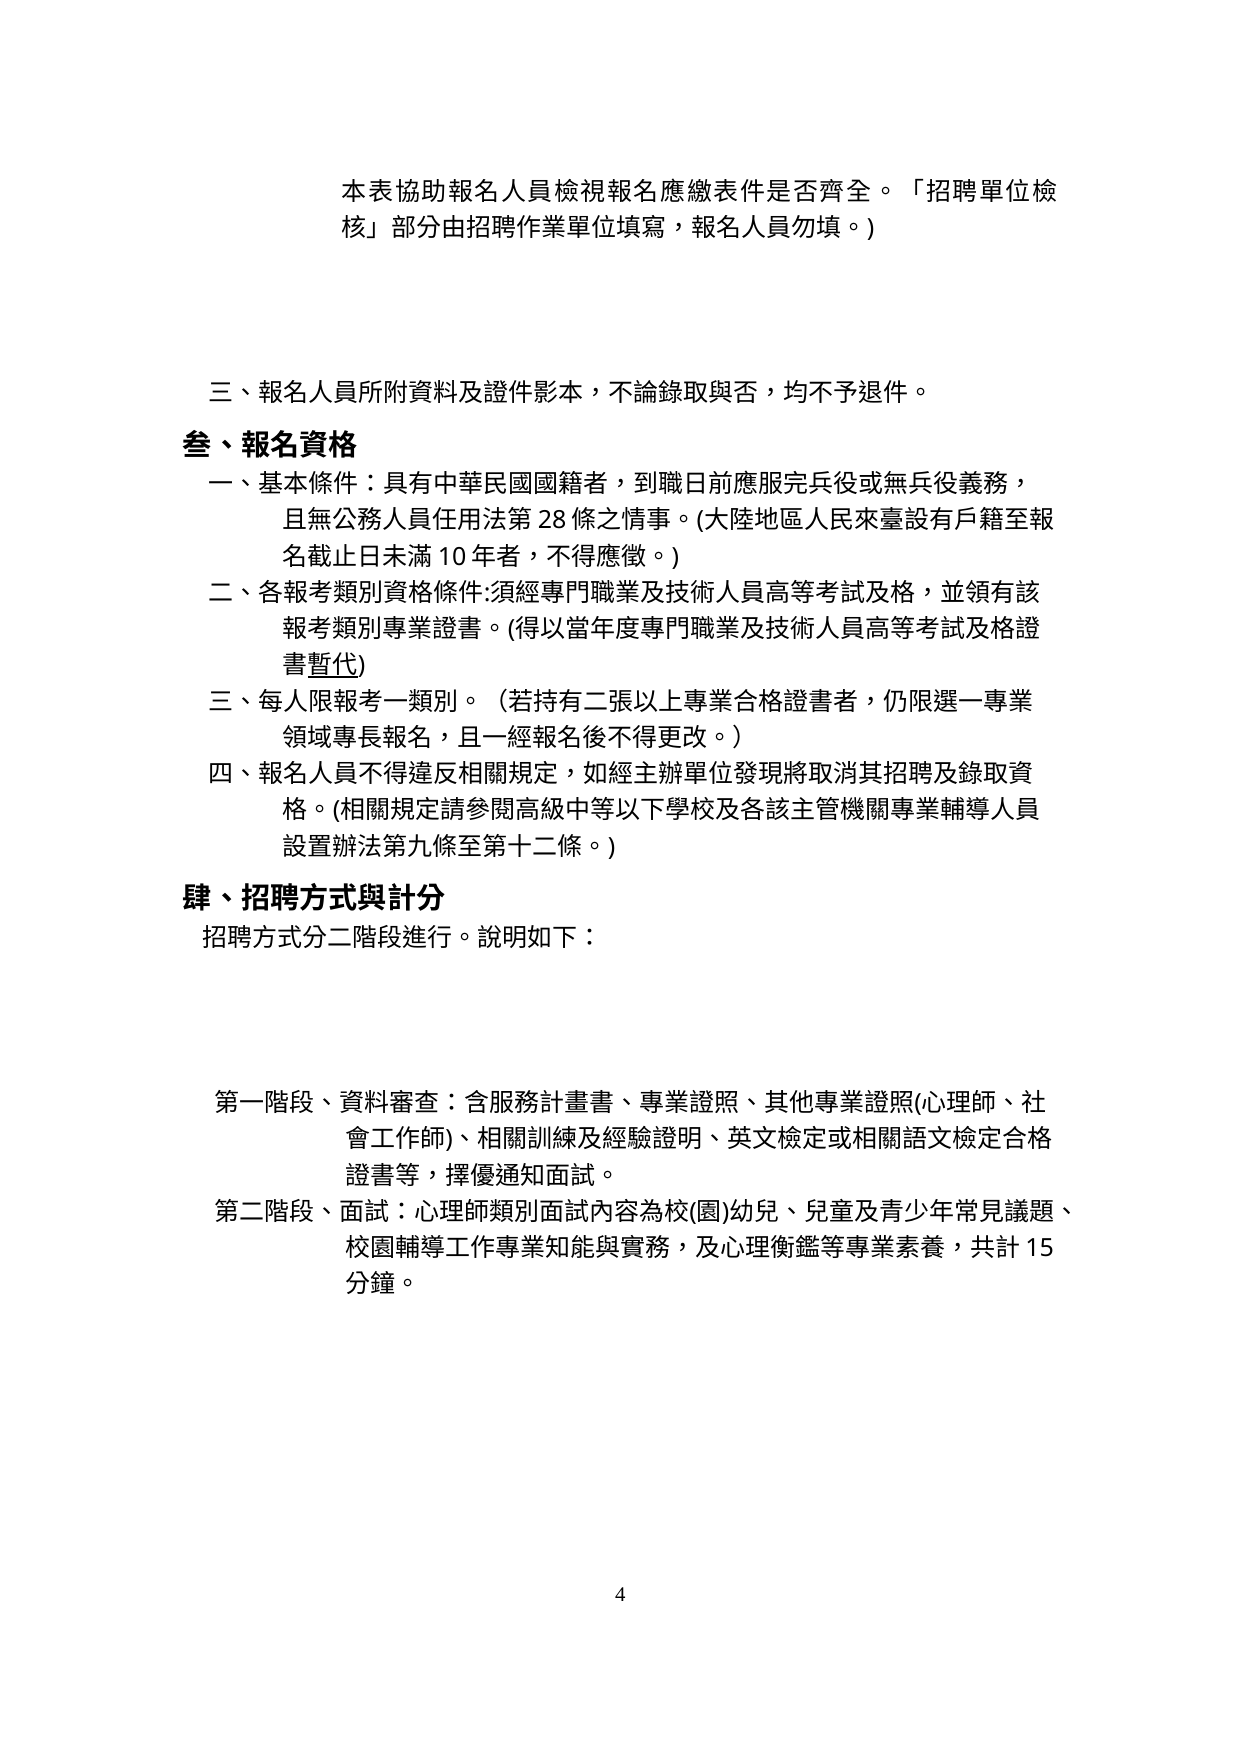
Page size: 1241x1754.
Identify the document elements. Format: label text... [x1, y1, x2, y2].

text 三、報名人員所附資料及證件影本，不論錄取與否，均不予退件。 [118, 308, 1122, 357]
text 肆、招聘方式與計分 [118, 810, 1122, 917]
text 三、每人限報考一類別。（若持有二張以上專業合格證書者，仍限選一專業領域專長報名，且一經報名後不得更改。） [118, 681, 1122, 754]
text 四、報名人員不得違反相關規定，如經主辦單位發現將取消其招聘及錄取資格。(相關規定請參閱高級中等以下學校及各該主管機關專業輔導人員設置辦法第九條至第十二條。) [118, 754, 1122, 810]
text 招聘方式分二階段進行。說明如下： [118, 917, 1122, 1018]
text 二、各報考類別資格條件:須經專門職業及技術人員高等考試及格，並領有該報考類別專業證書。(得以當年度專門職業及技術人員高等考試及格證書暫代) [118, 572, 1122, 681]
text 第二階段、面試：心理師類別面試內容為校(園)幼兒、兒童及青少年常見議題、校園輔導工作專業知能與實務，及心理衡鑑等專業素養，共計15分鐘。 [143, 1191, 1122, 1365]
text 一、基本條件：具有中華民國國籍者，到職日前應服完兵役或無兵役義務，且無公務人員任用法第28條之情事。(大陸地區人民來臺設有戶籍至報名截止日未滿10年者，不得應徵。) [118, 464, 1122, 572]
text 第一階段、資料審查：含服務計畫書、專業證照、其他專業證照(心理師、社會工作師)、相關訓練及經驗證明、英文檢定或相關語文檢定合格證書等，擇優通知面試。 [143, 1018, 1122, 1191]
text 本表協助報名人員檢視報名應繳表件是否齊全。「招聘單位檢核」部分由招聘作業單位填寫，報名人員勿填。) [177, 106, 1122, 308]
text 叁、報名資格 [118, 357, 1122, 464]
